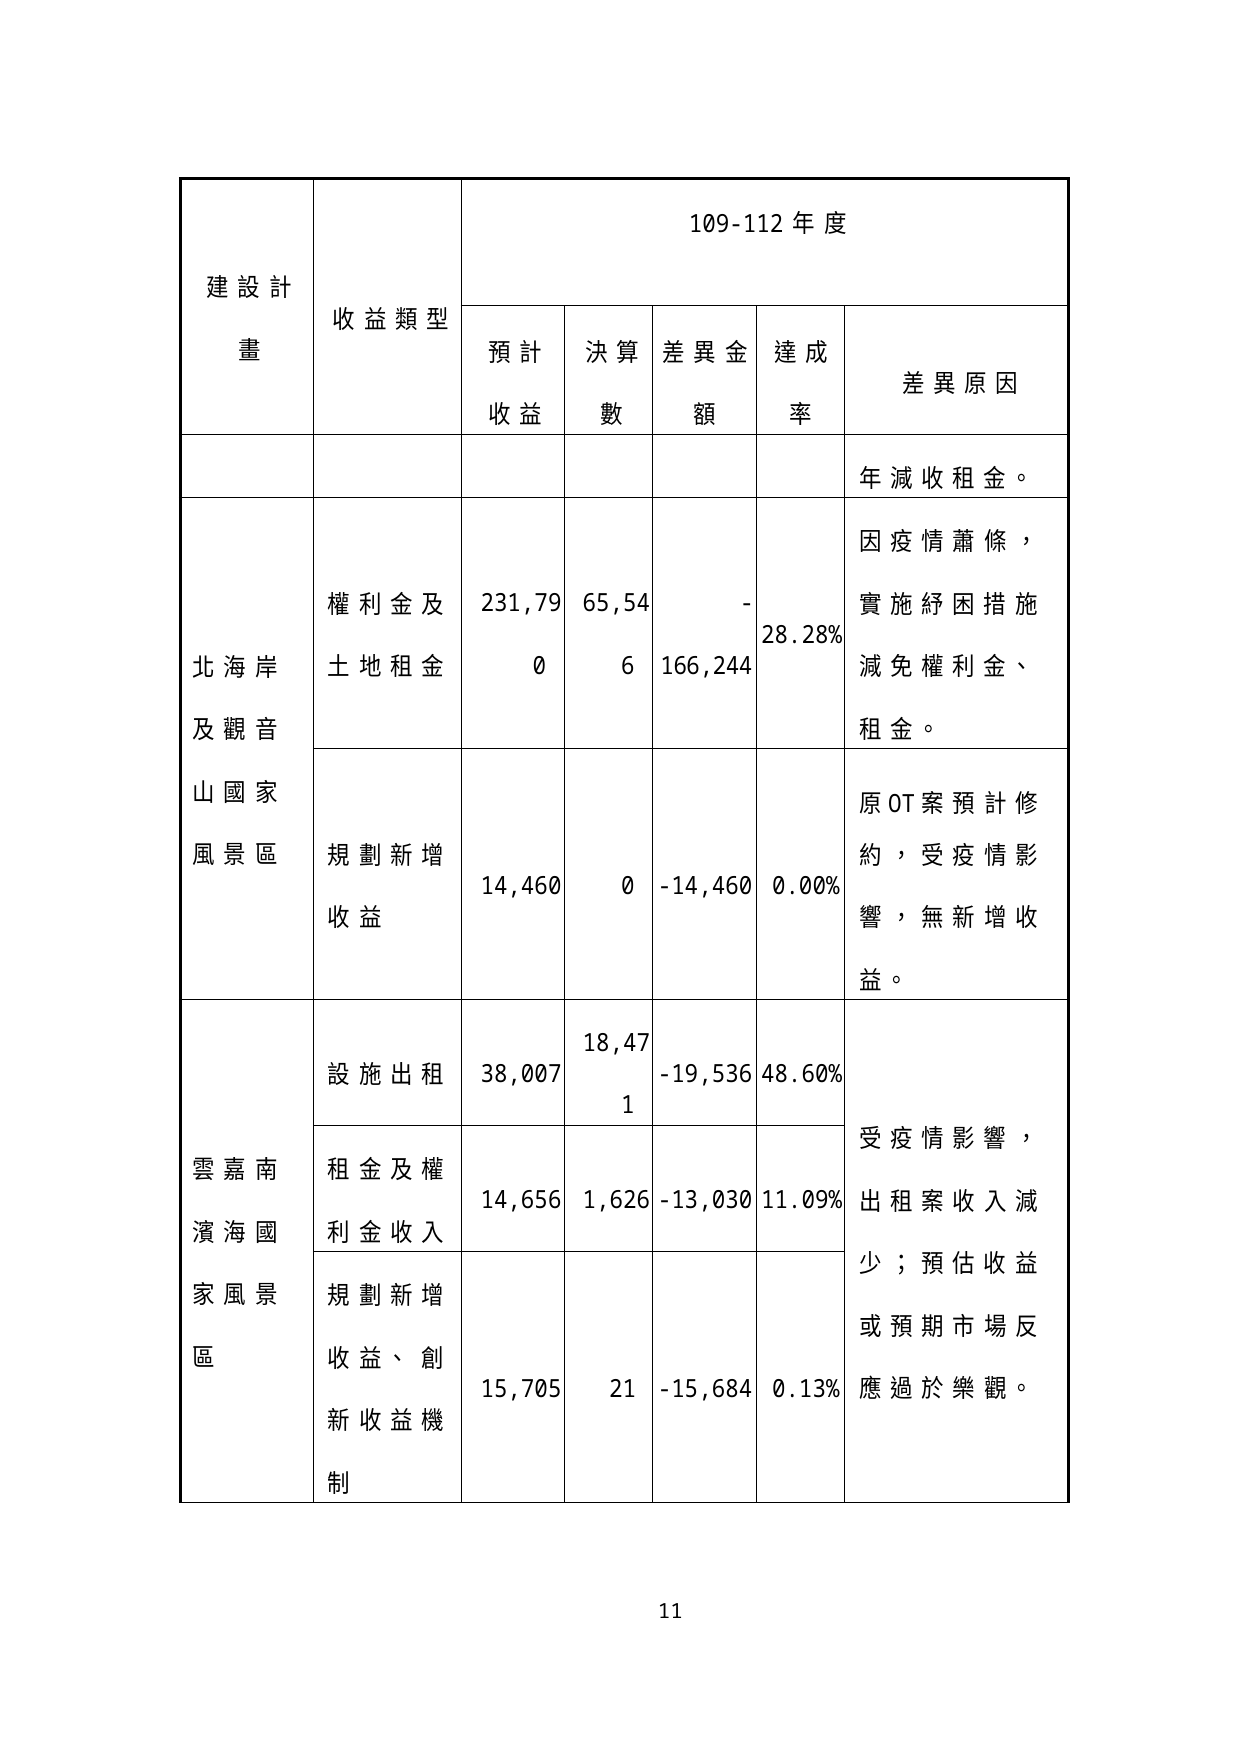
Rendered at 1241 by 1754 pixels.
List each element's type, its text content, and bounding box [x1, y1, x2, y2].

table_cell 決算數 [565, 306, 652, 433]
table_cell -13,030 [653, 1126, 756, 1251]
table_cell 因疫情蕭條，實施紓困措施減免權利金、租金。 [845, 498, 1067, 748]
table_cell 14,656 [462, 1126, 564, 1251]
table_cell [462, 435, 564, 497]
table_cell 18,471 [565, 1000, 652, 1125]
table_cell 0.00% [757, 749, 844, 999]
table_cell 0.13% [757, 1252, 844, 1502]
table_cell [757, 435, 844, 497]
table_cell 11.09% [757, 1126, 844, 1251]
table_cell 達成率 [757, 306, 844, 433]
table_cell 權利金及土地租金 [314, 498, 461, 748]
table_cell 0 [565, 749, 652, 999]
table_cell 231,790 [462, 498, 564, 748]
table_cell [314, 435, 461, 497]
table_cell 北海岸及觀音山國家風景區 [182, 498, 313, 999]
table_header 109-112年度 [462, 180, 1067, 305]
table_cell 15,705 [462, 1252, 564, 1502]
table_cell 規劃新增收益 [314, 749, 461, 999]
table_cell 21 [565, 1252, 652, 1502]
table_cell 雲嘉南濱海國家風景區 [182, 1000, 313, 1502]
table_cell 1,626 [565, 1126, 652, 1251]
table_header 建設計畫 [182, 180, 313, 433]
table_cell 65,546 [565, 498, 652, 748]
table_cell 差異原因 [845, 306, 1067, 433]
table_cell [182, 435, 313, 497]
table_cell -14,460 [653, 749, 756, 999]
table_cell 租金及權利金收入 [314, 1126, 461, 1251]
table_cell 年減收租金。 [845, 435, 1067, 497]
table_cell 差異金額 [653, 306, 756, 433]
table_cell 受疫情影響，出租案收入減少；預估收益或預期市場反應過於樂觀。 [845, 1000, 1067, 1502]
table_cell 規劃新增收益、創新收益機制 [314, 1252, 461, 1502]
table_cell 38,007 [462, 1000, 564, 1125]
table_cell [565, 435, 652, 497]
table_cell [653, 435, 756, 497]
table_cell -19,536 [653, 1000, 756, 1125]
table_header 收益類型 [314, 180, 461, 433]
table_cell -166,244 [653, 498, 756, 748]
table_cell 預計收益 [462, 306, 564, 433]
table_cell 原OT案預計修約，受疫情影響，無新增收益。 [845, 749, 1067, 999]
table_cell 14,460 [462, 749, 564, 999]
table_cell -15,684 [653, 1252, 756, 1502]
table_cell 48.60% [757, 1000, 844, 1125]
table_cell 設施出租 [314, 1000, 461, 1125]
table_cell 28.28% [757, 498, 844, 748]
